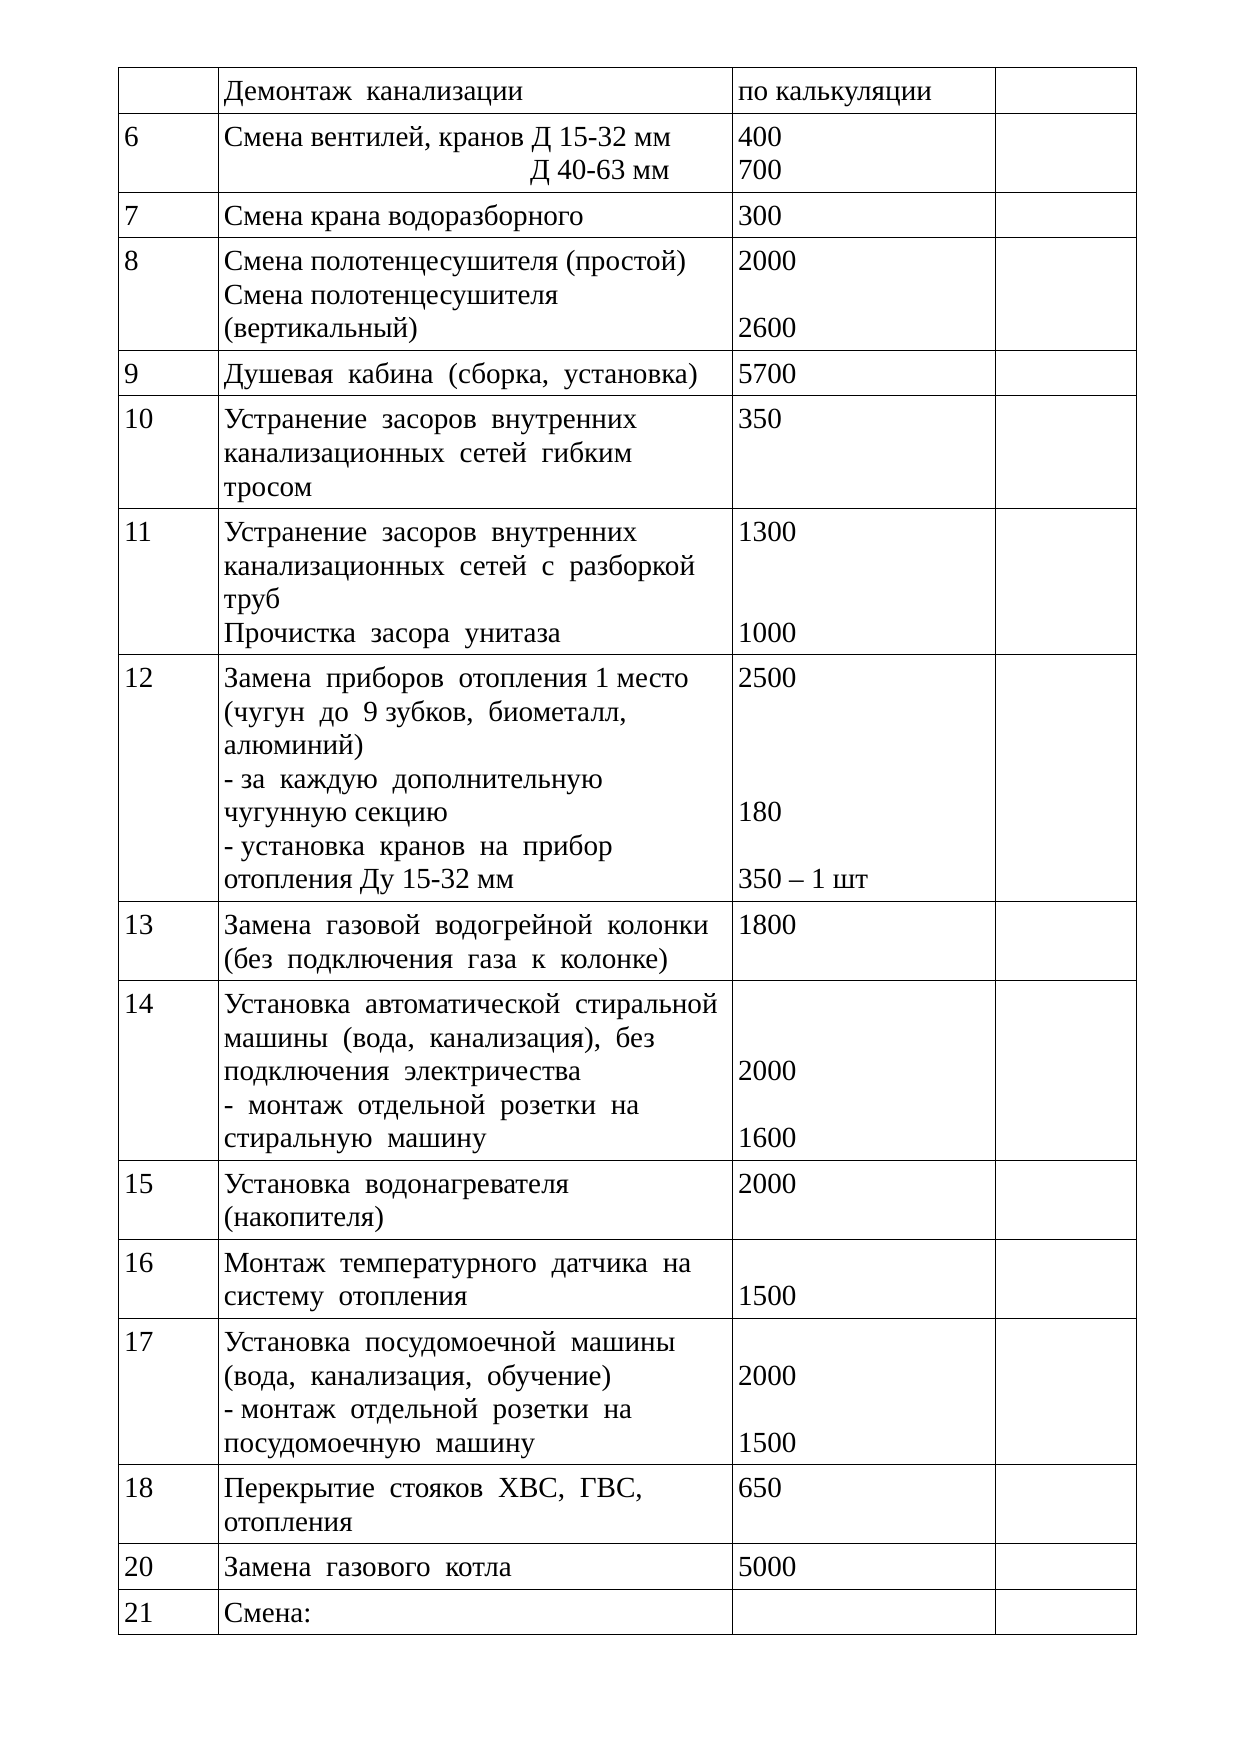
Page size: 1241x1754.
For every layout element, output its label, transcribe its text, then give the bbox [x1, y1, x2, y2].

table_cell [996, 1465, 1136, 1543]
table_cell 9 [119, 351, 218, 395]
table_cell 11 [119, 509, 218, 654]
table_cell Устранение засоров внутренних канализационных сетей гибким тросом [219, 396, 732, 508]
table_cell 5000 [733, 1544, 995, 1588]
table_cell 20 [119, 1544, 218, 1588]
table_cell Устранение засоров внутренних канализационных сетей с разборкой труб Прочистка засора унитаза [219, 509, 732, 654]
table_cell Замена газовой водогрейной колонки (без подключения газа к колонке) [219, 902, 732, 980]
table_cell [996, 396, 1136, 508]
table_cell 16 [119, 1240, 218, 1318]
table_cell Замена приборов отопления 1 место (чугун до 9 зубков, биометалл, алюминий) - за каждую дополнительную чугунную секцию - установка кранов на прибор отопления Ду 15-32 мм [219, 655, 732, 901]
table_cell [996, 1544, 1136, 1588]
table_cell 650 [733, 1465, 995, 1543]
table_cell 2000 1500 [733, 1319, 995, 1464]
table_cell Смена: [219, 1590, 732, 1634]
table_cell [996, 1161, 1136, 1239]
table_cell 21 [119, 1590, 218, 1634]
table_cell 2000 [733, 1161, 995, 1239]
table_cell [996, 68, 1136, 113]
table_cell по калькуляции [733, 68, 995, 113]
table_cell 1800 [733, 902, 995, 980]
table_cell 10 [119, 396, 218, 508]
table_cell 13 [119, 902, 218, 980]
table_cell Установка посудомоечной машины (вода, канализация, обучение) - монтаж отдельной розетки на посудомоечную машину [219, 1319, 732, 1464]
table_cell [996, 114, 1136, 192]
table_cell Демонтаж канализации [219, 68, 732, 113]
table_cell Монтаж температурного датчика на систему отопления [219, 1240, 732, 1318]
table_cell Смена вентилей, кранов Д 15-32 мм Д 40-63 мм [219, 114, 732, 192]
table_cell 350 [733, 396, 995, 508]
table_cell 7 [119, 193, 218, 237]
table_cell 300 [733, 193, 995, 237]
table_cell [996, 902, 1136, 980]
table_cell [996, 1319, 1136, 1464]
table_cell [996, 1240, 1136, 1318]
table_cell Смена крана водоразборного [219, 193, 732, 237]
table_cell 400 700 [733, 114, 995, 192]
table_cell Душевая кабина (сборка, установка) [219, 351, 732, 395]
table_cell Замена газового котла [219, 1544, 732, 1588]
table_cell 2000 1600 [733, 981, 995, 1160]
table_cell [996, 981, 1136, 1160]
table_cell 15 [119, 1161, 218, 1239]
table_cell [733, 1590, 995, 1634]
table_cell 1500 [733, 1240, 995, 1318]
table_cell 17 [119, 1319, 218, 1464]
table_cell 8 [119, 238, 218, 350]
table_cell [996, 238, 1136, 350]
table_cell 12 [119, 655, 218, 901]
table_cell Перекрытие стояков ХВС, ГВС, отопления [219, 1465, 732, 1543]
table_cell [996, 193, 1136, 237]
table_cell Смена полотенцесушителя (простой) Смена полотенцесушителя (вертикальный) [219, 238, 732, 350]
table_cell [996, 351, 1136, 395]
table_cell 18 [119, 1465, 218, 1543]
table_cell Установка водонагревателя (накопителя) [219, 1161, 732, 1239]
table_cell 1300 1000 [733, 509, 995, 654]
table_cell 14 [119, 981, 218, 1160]
table_cell Установка автоматической стиральной машины (вода, канализация), без подключения электричества - монтаж отдельной розетки на стиральную машину [219, 981, 732, 1160]
table_cell 6 [119, 114, 218, 192]
table_cell [996, 509, 1136, 654]
table_cell 5700 [733, 351, 995, 395]
table_cell 2500 180 350 – 1 шт [733, 655, 995, 901]
table_cell 2000 2600 [733, 238, 995, 350]
table_cell [996, 1590, 1136, 1634]
table_cell [119, 68, 218, 113]
table_cell [996, 655, 1136, 901]
